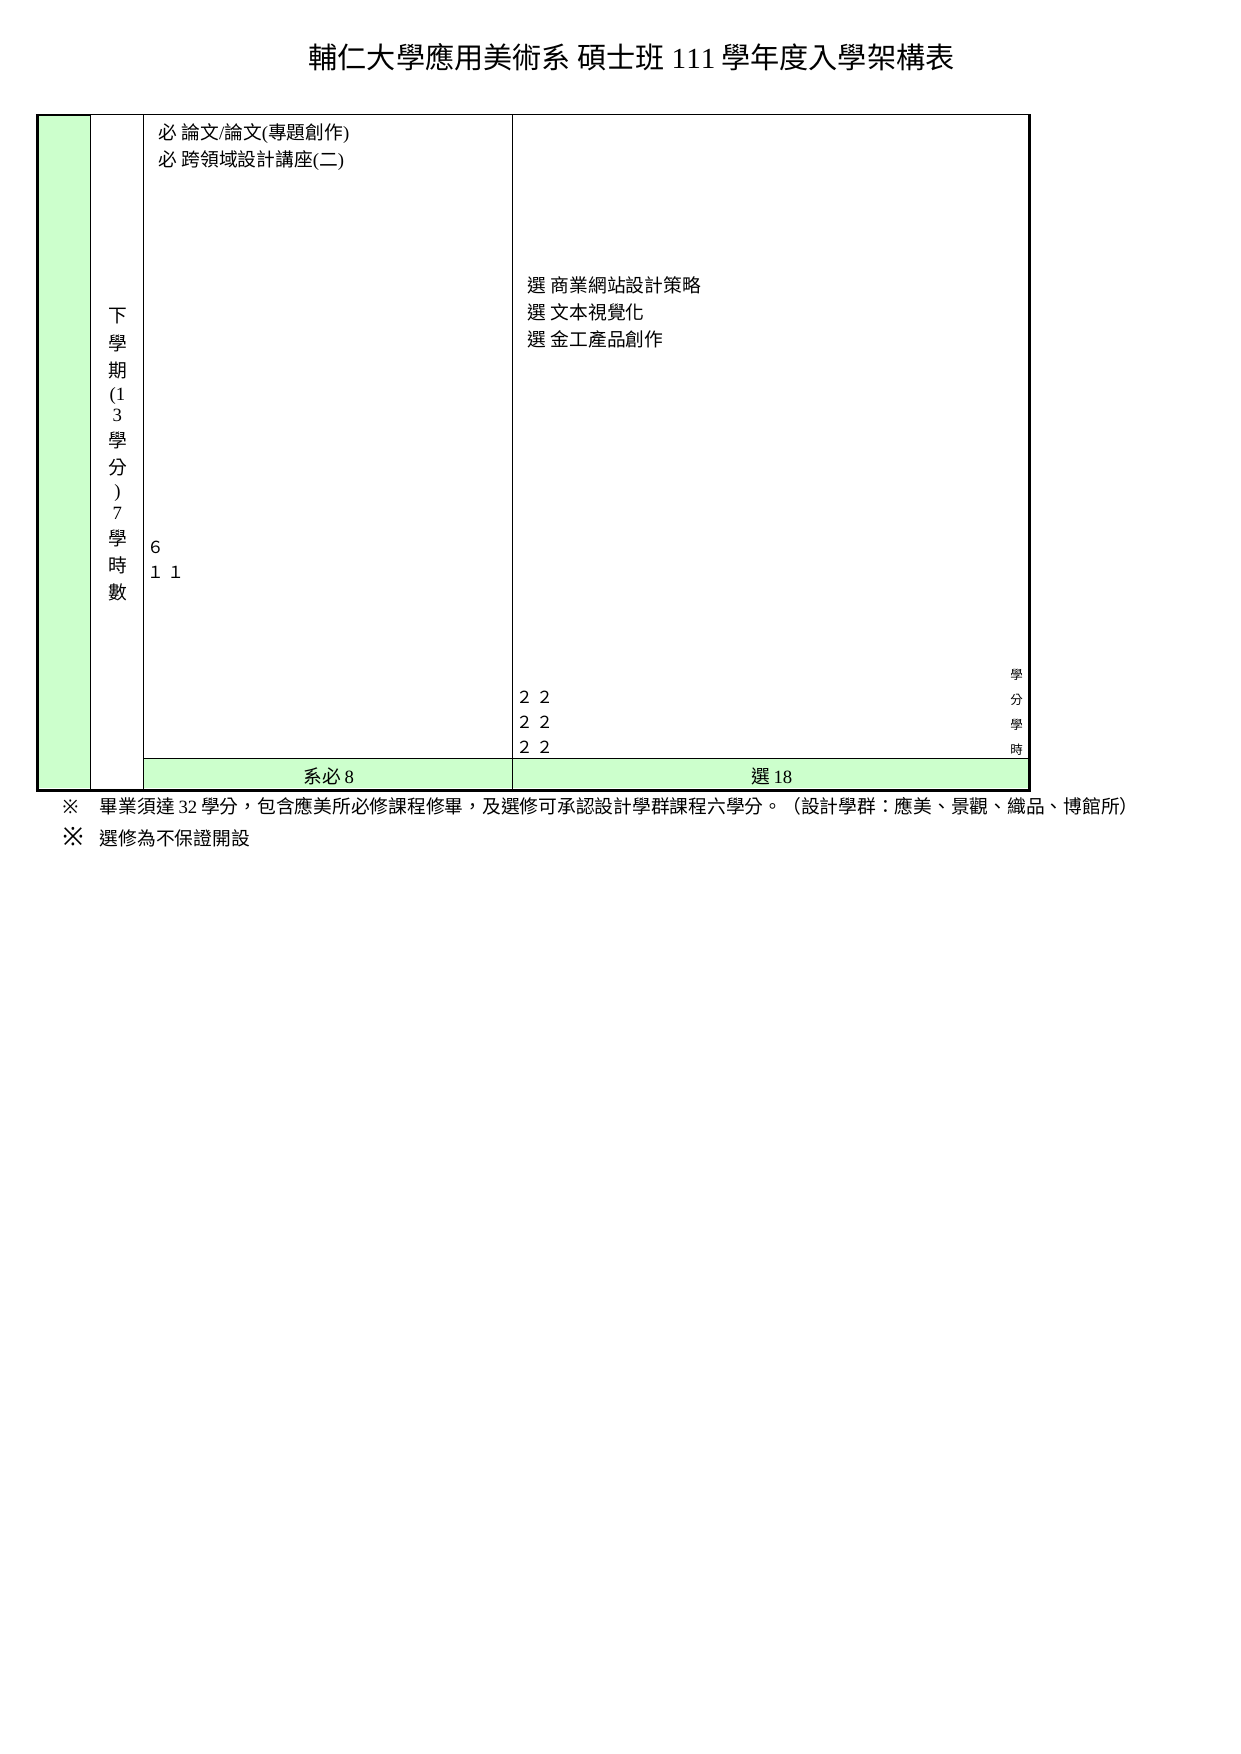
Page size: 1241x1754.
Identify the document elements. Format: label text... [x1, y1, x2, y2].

table_cell [1003, 115, 1028, 352]
table_cell 選18 [513, 759, 1028, 788]
table_cell [39, 116, 90, 788]
list 選修為不保證開設 [62, 819, 1200, 853]
table_cell [513, 352, 1003, 530]
table_cell 必 論文/論文(專題創作) 必 跨領域設計講座(二) [144, 115, 512, 352]
table_cell 學分學時 [1003, 530, 1028, 758]
list 畢業須達32學分，包含應美所必修課程修畢，及選修可承認設計學群課程六學分。（設計學群：應美、景觀、織品、博館所） [62, 792, 1200, 819]
table_cell [144, 352, 512, 530]
table_cell 下學期 (13學分) 7學時數 [91, 115, 143, 788]
table_cell 選 商業網站設計策略 選 文本視覺化 選 金工產品創作 [513, 115, 1003, 352]
table_cell 系必8 [144, 759, 512, 788]
table_cell ２ ２ ２ ２ ２ ２ [513, 530, 1003, 758]
table_cell ６ １ １ [144, 530, 512, 758]
table_cell [1003, 352, 1028, 530]
